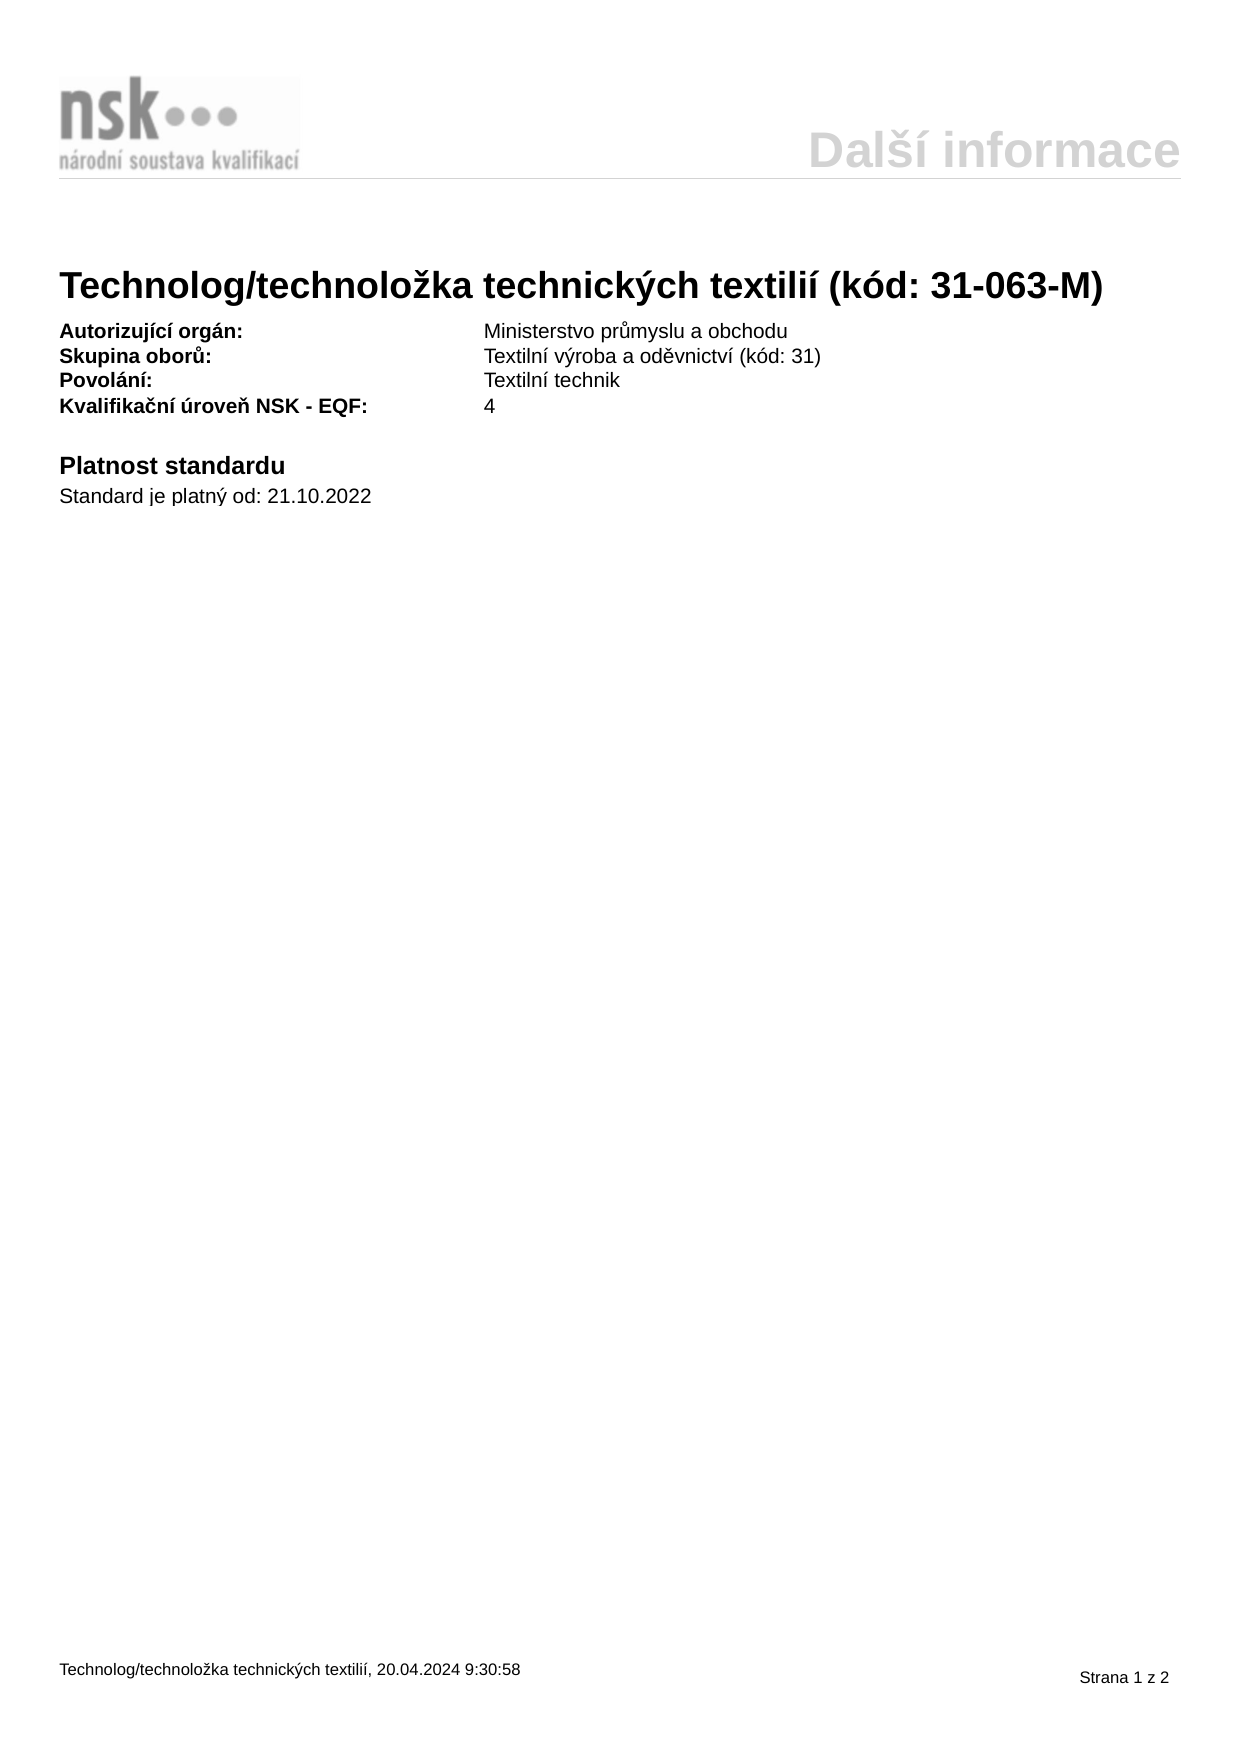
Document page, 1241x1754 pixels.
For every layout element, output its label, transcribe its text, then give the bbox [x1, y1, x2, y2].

table_cell Textilní výroba a oděvnictví (kód: 31) [484, 344, 1181, 368]
table_cell [59, 1106, 483, 1383]
table_cell [620, 806, 626, 1106]
table_cell [1169, 1106, 1181, 1383]
table_cell Ministerstvo průmyslu a obchodu [484, 319, 1181, 344]
table_cell [484, 418, 620, 447]
table_cell [1169, 1660, 1181, 1696]
table_cell [59, 1384, 483, 1659]
table_cell [484, 196, 620, 224]
table_cell [59, 806, 483, 1106]
table_cell [484, 806, 620, 1106]
table_cell [484, 307, 620, 319]
table_cell [626, 418, 862, 447]
table_cell Technolog/technoložka technických textilií (kód: 31-063-M) [59, 224, 1181, 307]
table_cell Technolog/technoložka technických textilií, 20.04.2024 9:30:58 [59, 1660, 862, 1696]
table_cell [620, 307, 626, 319]
table_cell [626, 196, 862, 224]
table_cell Kvalifikační úroveň NSK - EQF: [59, 394, 483, 417]
table_cell Skupina oborů: [59, 344, 483, 368]
table_cell [862, 806, 1169, 1106]
table_cell [626, 1384, 862, 1659]
table_cell [626, 806, 862, 1106]
table_header [621, 59, 626, 172]
table_cell [862, 418, 1169, 447]
table_cell [862, 1106, 1169, 1383]
table_cell [59, 307, 483, 319]
table_cell [1169, 1384, 1181, 1659]
table_cell [59, 196, 483, 224]
table_cell [620, 1106, 626, 1383]
table_cell [862, 307, 1169, 319]
table_cell Autorizující orgán: [59, 319, 483, 343]
table_cell [59, 172, 483, 178]
table_cell [484, 1384, 620, 1659]
table_cell Strana 1 z 2 [862, 1660, 1169, 1696]
table_cell [1169, 307, 1181, 319]
table_cell Platnost standardu [59, 448, 1181, 483]
table_cell [484, 1106, 620, 1383]
table_cell Standard je platný od: 21.10.2022 [59, 484, 1181, 506]
table_cell [1169, 196, 1181, 224]
table_cell [862, 196, 1169, 224]
table_cell [626, 307, 862, 319]
table_cell [59, 506, 483, 806]
table_cell [626, 1106, 862, 1383]
table_cell [484, 506, 620, 806]
table_cell [626, 506, 862, 806]
table_cell [59, 179, 1181, 196]
table_cell [59, 418, 483, 447]
table_cell [620, 196, 626, 224]
table_cell [620, 506, 626, 806]
table_cell [1169, 806, 1181, 1106]
table_cell [862, 506, 1169, 806]
table_cell [620, 418, 626, 447]
table_cell [620, 1384, 626, 1659]
table_cell [862, 1384, 1169, 1659]
table_cell [484, 172, 620, 178]
table_cell Textilní technik [484, 368, 1181, 393]
table_cell [1169, 418, 1181, 447]
table_cell [1169, 506, 1181, 806]
picture [58, 59, 621, 172]
table_header Další informace [626, 59, 1181, 178]
table_cell 4 [484, 394, 1181, 417]
table_cell Povolání: [59, 368, 483, 392]
